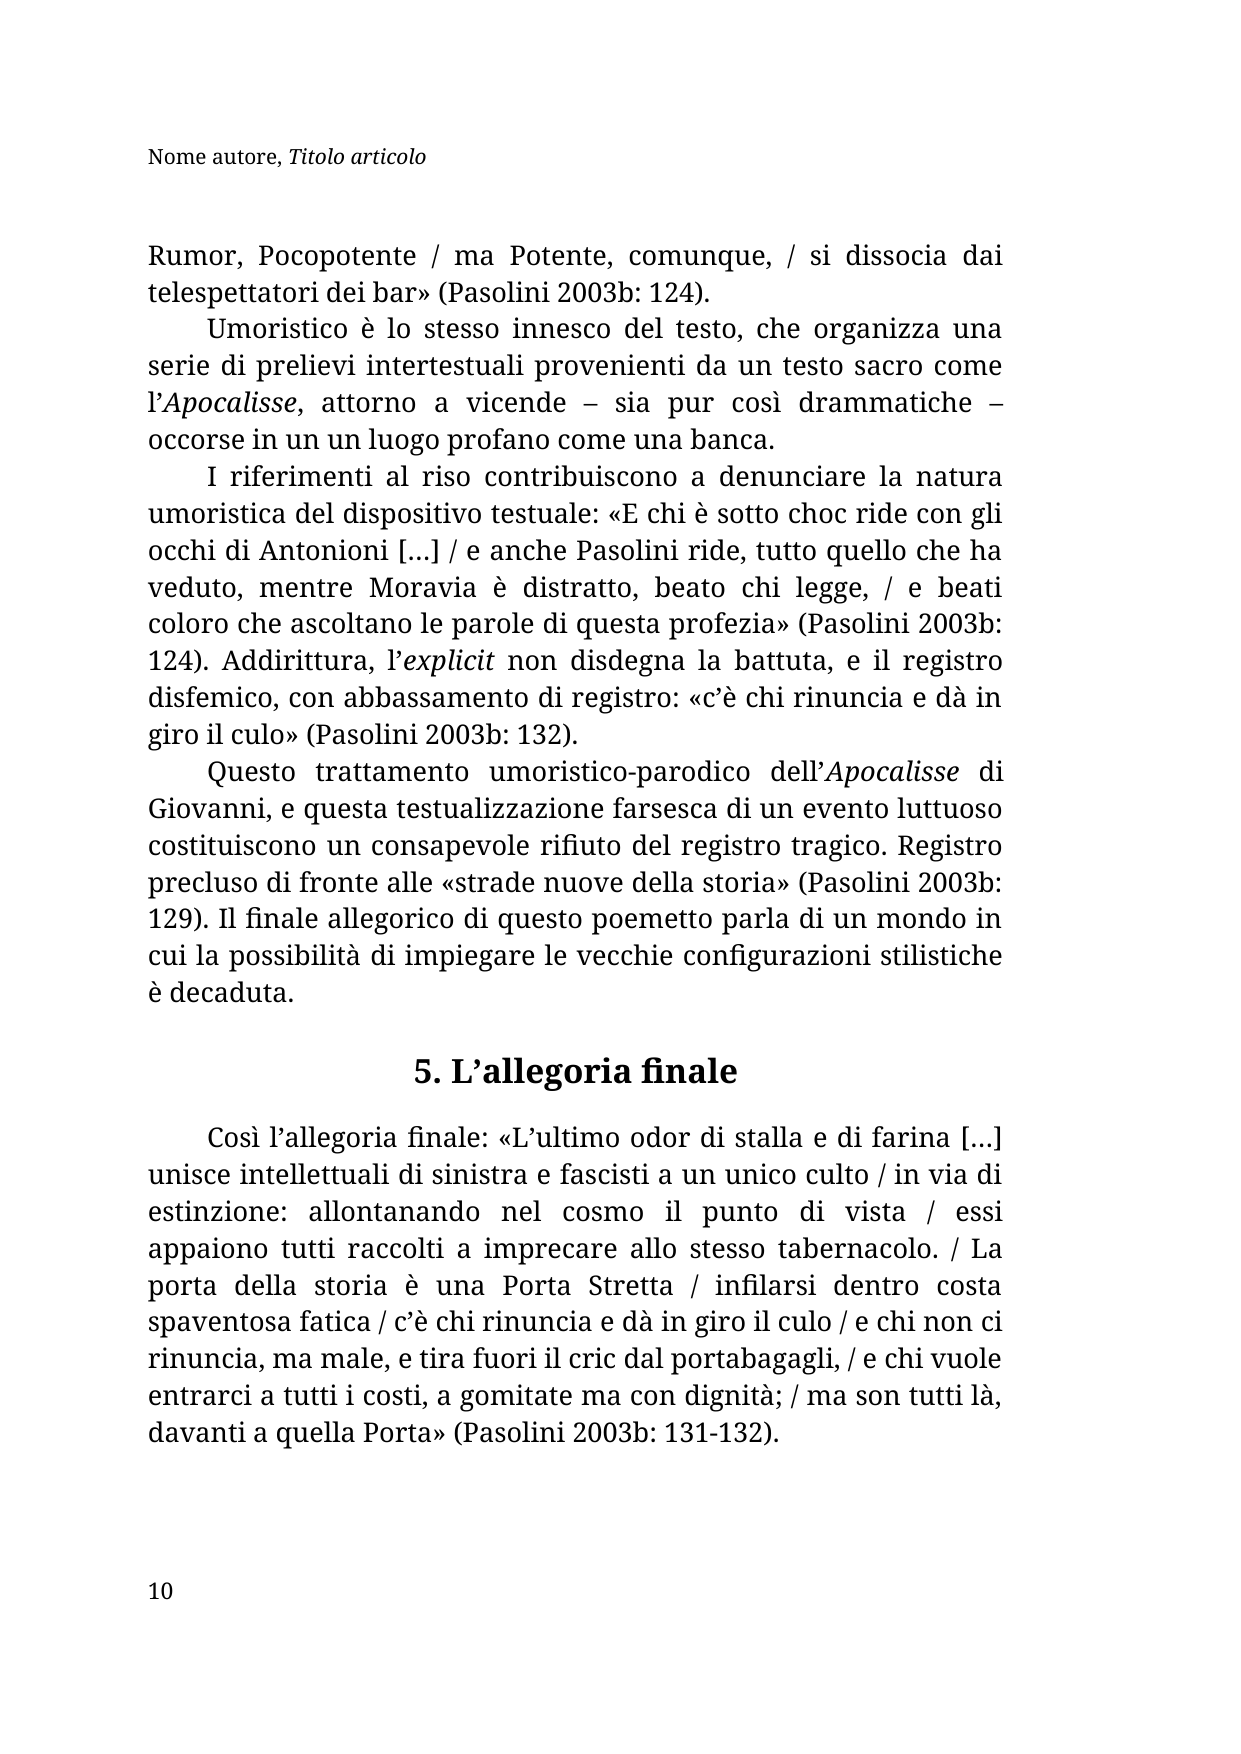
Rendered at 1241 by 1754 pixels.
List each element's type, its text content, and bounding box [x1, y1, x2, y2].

text Umoristico è lo stesso innesco del testo, che organizza una serie di prelievi intertestuali provenienti da un testo sacro come l’Apocalisse, attorno a vicende – sia pur così drammatiche – occorse in un un luogo profano come una banca. [148, 310, 1004, 457]
subtitle 5. L’allegoria finale [148, 1048, 1004, 1093]
text Così l’allegoria finale: «L’ultimo odor di stalla e di farina […] unisce intellettuali di sinistra e fascisti a un unico culto / in via di estinzione: allontanando nel cosmo il punto di vista / essi appaiono tutti raccolti a imprecare allo stesso tabernacolo. / La porta della storia è una Porta Stretta / infilarsi dentro costa spaventosa fatica / c’è chi rinuncia e dà in giro il culo / e chi non ci rinuncia, ma male, e tira fuori il cric dal portabagagli, / e chi vuole entrarci a tutti i costi, a gomitate ma con dignità; / ma son tutti là, davanti a quella Porta» (Pasolini 2003b: 131-132). [148, 1118, 1004, 1450]
text I riferimenti al riso contribuiscono a denunciare la natura umoristica del dispositivo testuale: «E chi è sotto choc ride con gli occhi di Antonioni […] / e anche Pasolini ride, tutto quello che ha veduto, mentre Moravia è distratto, beato chi legge, / e beati coloro che ascoltano le parole di questa profezia» (Pasolini 2003b: 124). Addirittura, l’explicit non disdegna la battuta, e il registro disfemico, con abbassamento di registro: «c’è chi rinuncia e dà in giro il culo» (Pasolini 2003b: 132). [148, 457, 1004, 752]
text Questo trattamento umoristico-parodico dell’Apocalisse di Giovanni, e questa testualizzazione farsesca di un evento luttuoso costituiscono un consapevole rifiuto del registro tragico. Registro precluso di fronte alle «strade nuove della storia» (Pasolini 2003b: 129). Il finale allegorico di questo poemetto parla di un mondo in cui la possibilità di impiegare le vecchie configurazioni stilistiche è decaduta. [148, 752, 1004, 1011]
text Rumor, Pocopotente / ma Potente, comunque, / si dissocia dai telespettatori dei bar» (Pasolini 2003b: 124). [148, 236, 1004, 310]
